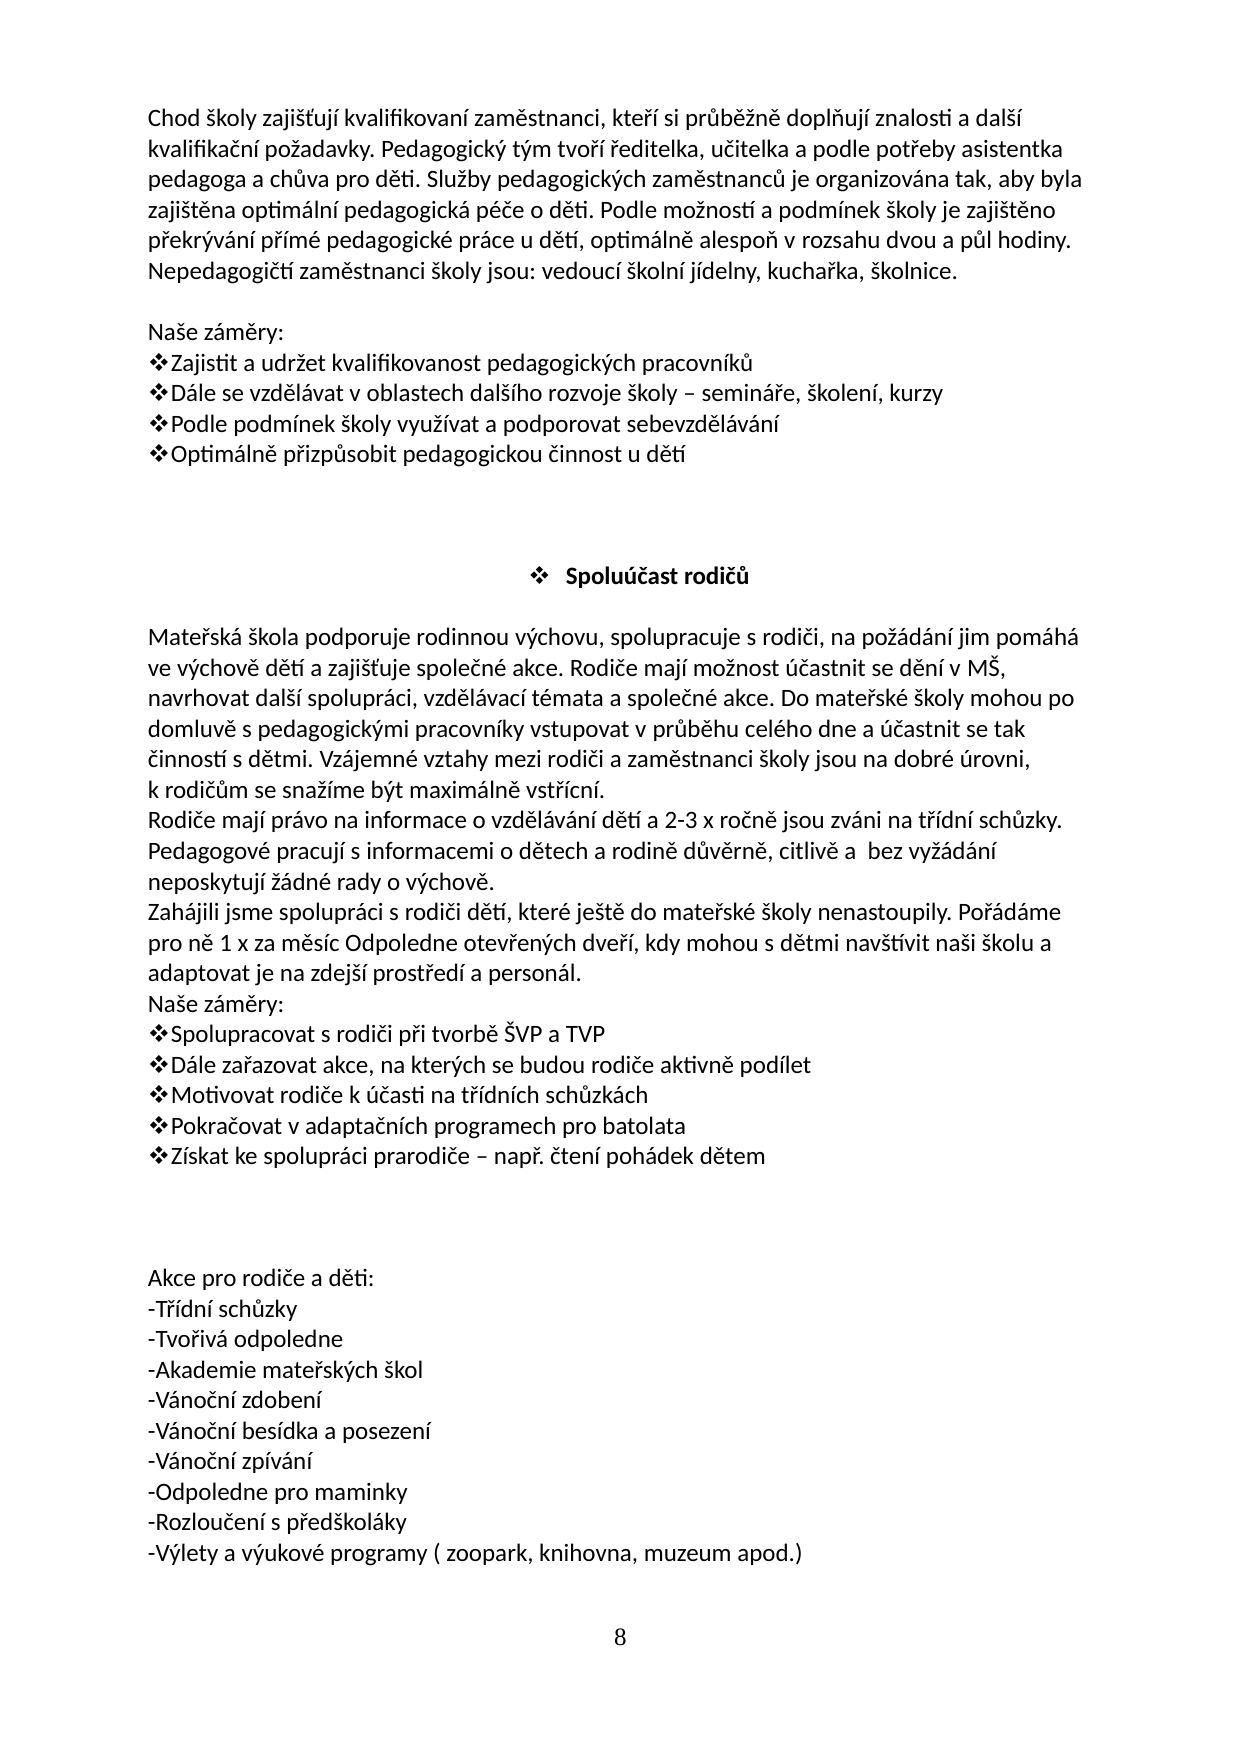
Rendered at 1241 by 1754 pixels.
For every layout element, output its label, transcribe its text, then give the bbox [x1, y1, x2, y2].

list Výlety a výukové programy ( zoopark, knihovna, muzeum apod.) [148, 1537, 1092, 1568]
list Rozloučení s předškoláky [148, 1507, 1092, 1537]
text Chod školy zajišťují kvalifikovaní zaměstnanci, kteří si průběžně doplňují znalosti a další kvalifikační požadavky. Pedagogický tým tvoří ředitelka, učitelka a podle potřeby asistentka pedagoga a chůva pro děti. Služby pedagogických zaměstnanců je organizována tak, aby byla zajištěna optimální pedagogická péče o děti. Podle možností a podmínek školy je zajištěno překrývání přímé pedagogické práce u dětí, optimálně alespoň v rozsahu dvou a půl hodiny. Nepedagogičtí zaměstnanci školy jsou: vedoucí školní jídelny, kuchařka, školnice. [148, 103, 1092, 286]
list Vánoční zdobení [148, 1384, 1092, 1415]
list Dále zařazovat akce, na kterých se budou rodiče aktivně podílet [148, 1049, 1092, 1079]
list Získat ke spolupráci prarodiče – např. čtení pohádek dětem [148, 1140, 1092, 1171]
list Odpoledne pro maminky [148, 1476, 1092, 1507]
list Vánoční besídka a posezení [148, 1415, 1092, 1446]
text Rodiče mají právo na informace o vzdělávání dětí a 2-3 x ročně jsou zváni na třídní schůzky. Pedagogové pracují s informacemi o dětech a rodině důvěrně, citlivě a bez vyžádání neposkytují žádné rady o výchově. [148, 804, 1092, 896]
list Spoluúčast rodičů [185, 560, 1092, 591]
list Motivovat rodiče k účasti na třídních schůzkách [148, 1079, 1092, 1110]
text Akce pro rodiče a děti: [148, 1262, 1092, 1293]
list Optimálně přizpůsobit pedagogickou činnost u dětí [148, 438, 1092, 469]
text Zahájili jsme spolupráci s rodiči dětí, které ještě do mateřské školy nenastoupily. Pořádáme pro ně 1 x za měsíc Odpoledne otevřených dveří, kdy mohou s dětmi navštívit naši školu a adaptovat je na zdejší prostředí a personál. [148, 896, 1092, 988]
list Třídní schůzky [148, 1293, 1092, 1323]
list Tvořivá odpoledne [148, 1323, 1092, 1354]
list Vánoční zpívání [148, 1446, 1092, 1476]
list Akademie mateřských škol [148, 1354, 1092, 1384]
list Dále se vzdělávat v oblastech dalšího rozvoje školy – semináře, školení, kurzy [148, 377, 1092, 408]
list Spolupracovat s rodiči při tvorbě ŠVP a TVP [148, 1018, 1092, 1049]
text Mateřská škola podporuje rodinnou výchovu, spolupracuje s rodiči, na požádání jim pomáhá ve výchově dětí a zajišťuje společné akce. Rodiče mají možnost účastnit se dění v MŠ, navrhovat další spolupráci, vzdělávací témata a společné akce. Do mateřské školy mohou po domluvě s pedagogickými pracovníky vstupovat v průběhu celého dne a účastnit se tak činností s dětmi. Vzájemné vztahy mezi rodiči a zaměstnanci školy jsou na dobré úrovni, k rodičům se snažíme být maximálně vstřícní. [148, 621, 1092, 804]
text Naše záměry: [148, 316, 1092, 347]
list Zajistit a udržet kvalifikovanost pedagogických pracovníků [148, 347, 1092, 377]
list Podle podmínek školy využívat a podporovat sebevzdělávání [148, 408, 1092, 438]
subtitle Naše záměry: [148, 988, 1092, 1018]
list Pokračovat v adaptačních programech pro batolata [148, 1110, 1092, 1140]
